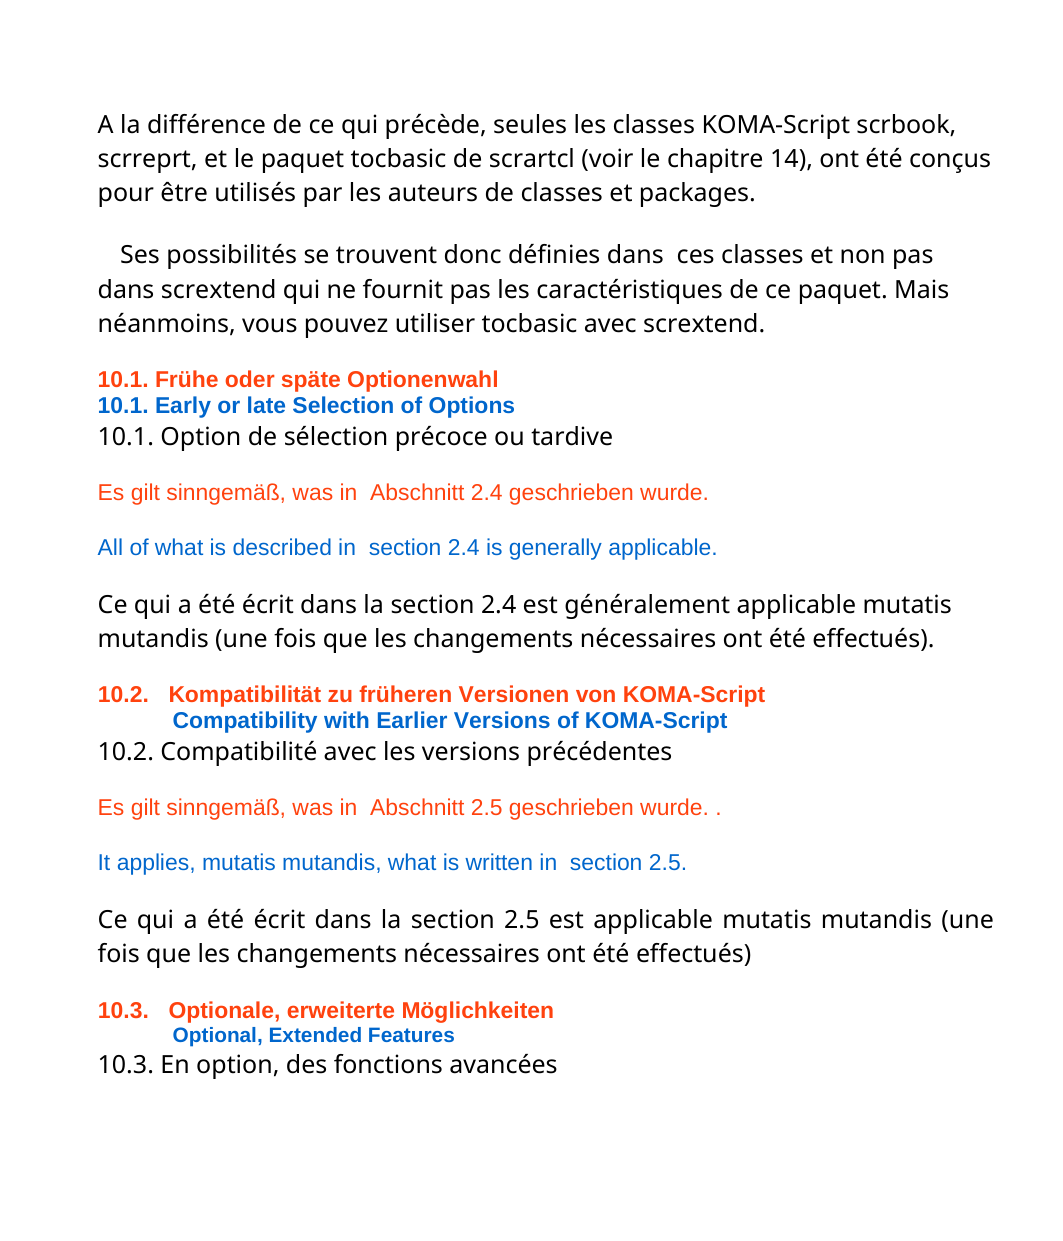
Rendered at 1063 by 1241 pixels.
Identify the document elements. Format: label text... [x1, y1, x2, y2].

text 10.1. Early or late Selection of Options [97, 392, 995, 418]
text 10.1. Frühe oder späte Optionenwahl [97, 366, 995, 392]
list 10.2. Compatibilité avec les versions précédentes [97, 734, 995, 768]
text 10.1. Option de sélection précoce ou tardive [97, 418, 995, 452]
text All of what is described in section 2.4 is generally applicable. [97, 534, 995, 560]
text Es gilt sinngemäß, was in Abschnitt 2.5 geschrieben wurde. . [97, 794, 995, 821]
text A la différence de ce qui précède, seules les classes KOMA-Script scrbook, scrreprt, et le paquet tocbasic de scrartcl (voir le chapitre 14), ont été conçus pour être utilisés par les auteurs de classes et packages. [97, 106, 995, 208]
list 10.3. En option, des fonctions avancées [97, 1047, 995, 1081]
text It applies, mutatis mutandis, what is written in section 2.5. [97, 849, 995, 876]
text Es gilt sinngemäß, was in Abschnitt 2.4 geschrieben wurde. [97, 479, 995, 505]
list Compatibility with Earlier Versions of KOMA-Script [135, 707, 995, 734]
list Kompatibilität zu früheren Versionen von KOMA-Script [98, 681, 995, 707]
text Ce qui a été écrit dans la section 2.4 est généralement applicable mutatis mutandis (une fois que les changements nécessaires ont été effectués). [97, 587, 995, 655]
text Ce qui a été écrit dans la section 2.5 est applicable mutatis mutandis (une fois que les changements nécessaires ont été effectués) [97, 902, 995, 970]
text Ses possibilités se trouvent donc définies dans ces classes et non pas dans scrextend qui ne fournit pas les caractéristiques de ce paquet. Mais néanmoins, vous pouvez utiliser tocbasic avec scrextend. [97, 237, 995, 339]
list Optionale, erweiterte Möglichkeiten [98, 997, 995, 1023]
list Optional, Extended Features [135, 1023, 995, 1047]
